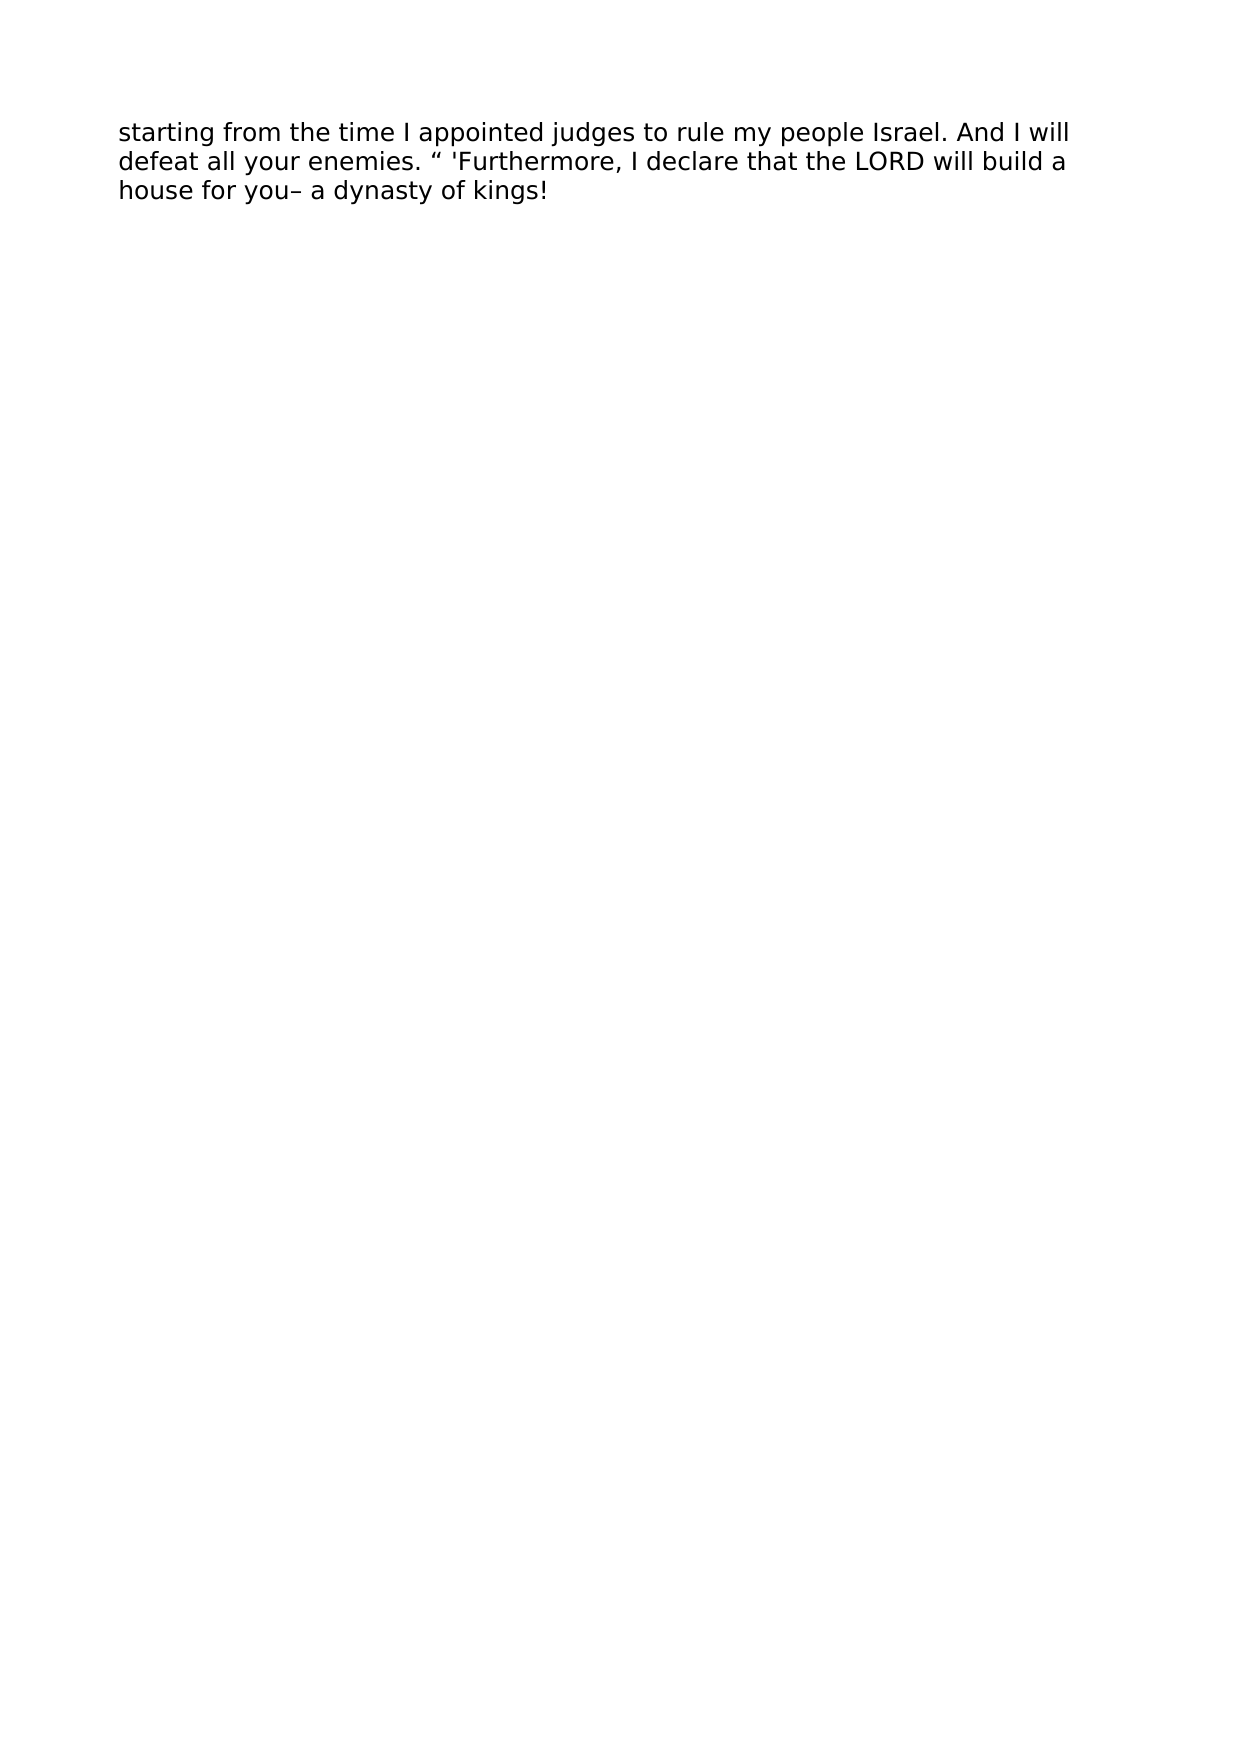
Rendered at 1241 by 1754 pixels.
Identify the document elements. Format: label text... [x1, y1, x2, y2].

text starting from the time I appointed judges to rule my people Israel. And I will defeat all your enemies. “ 'Furthermore, I declare that the LORD will build a house for you– a dynasty of kings! [118, 118, 1122, 206]
